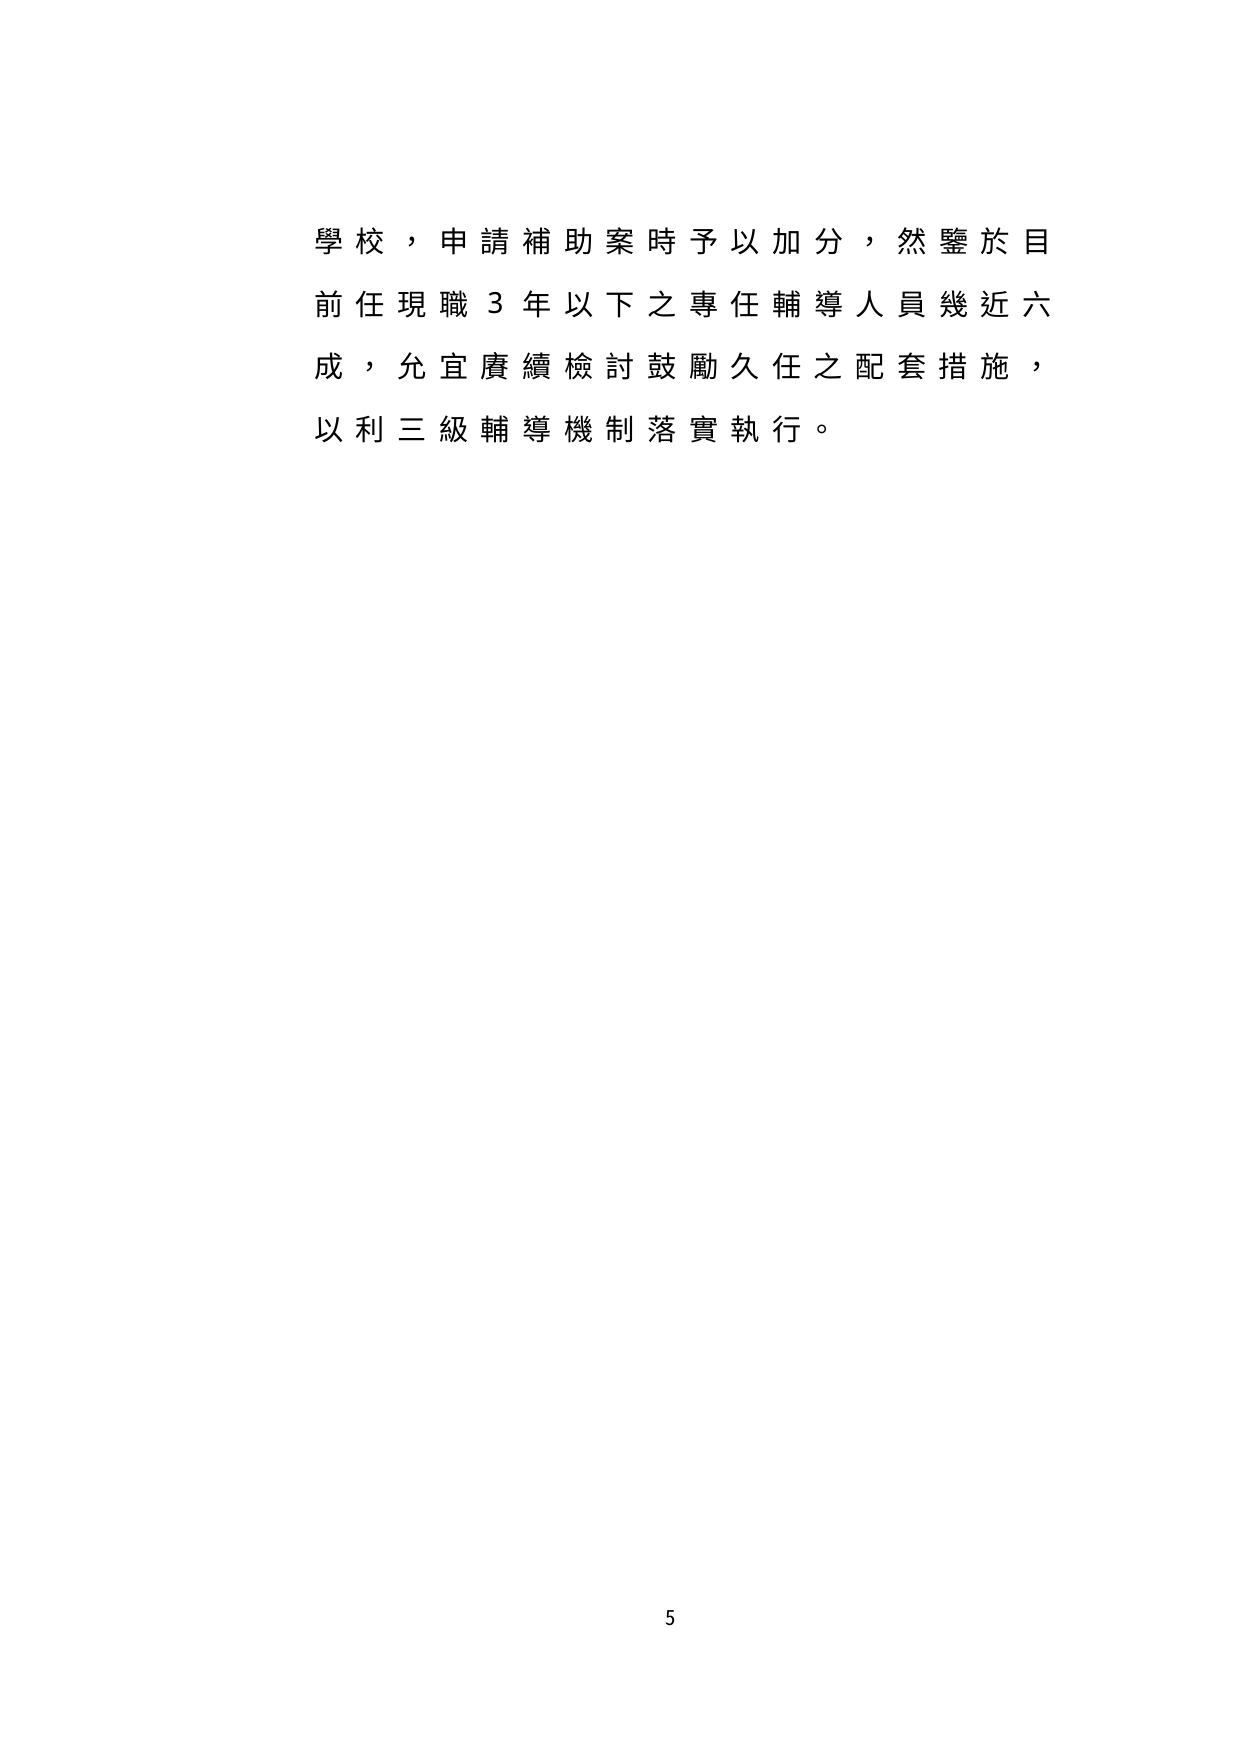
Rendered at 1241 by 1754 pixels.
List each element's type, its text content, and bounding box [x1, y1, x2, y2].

text 學校，申請補助案時予以加分，然鑒於目前任現職3年以下之專任輔導人員幾近六成，允宜賡續檢討鼓勵久任之配套措施，以利三級輔導機制落實執行。 [271, 198, 1058, 448]
